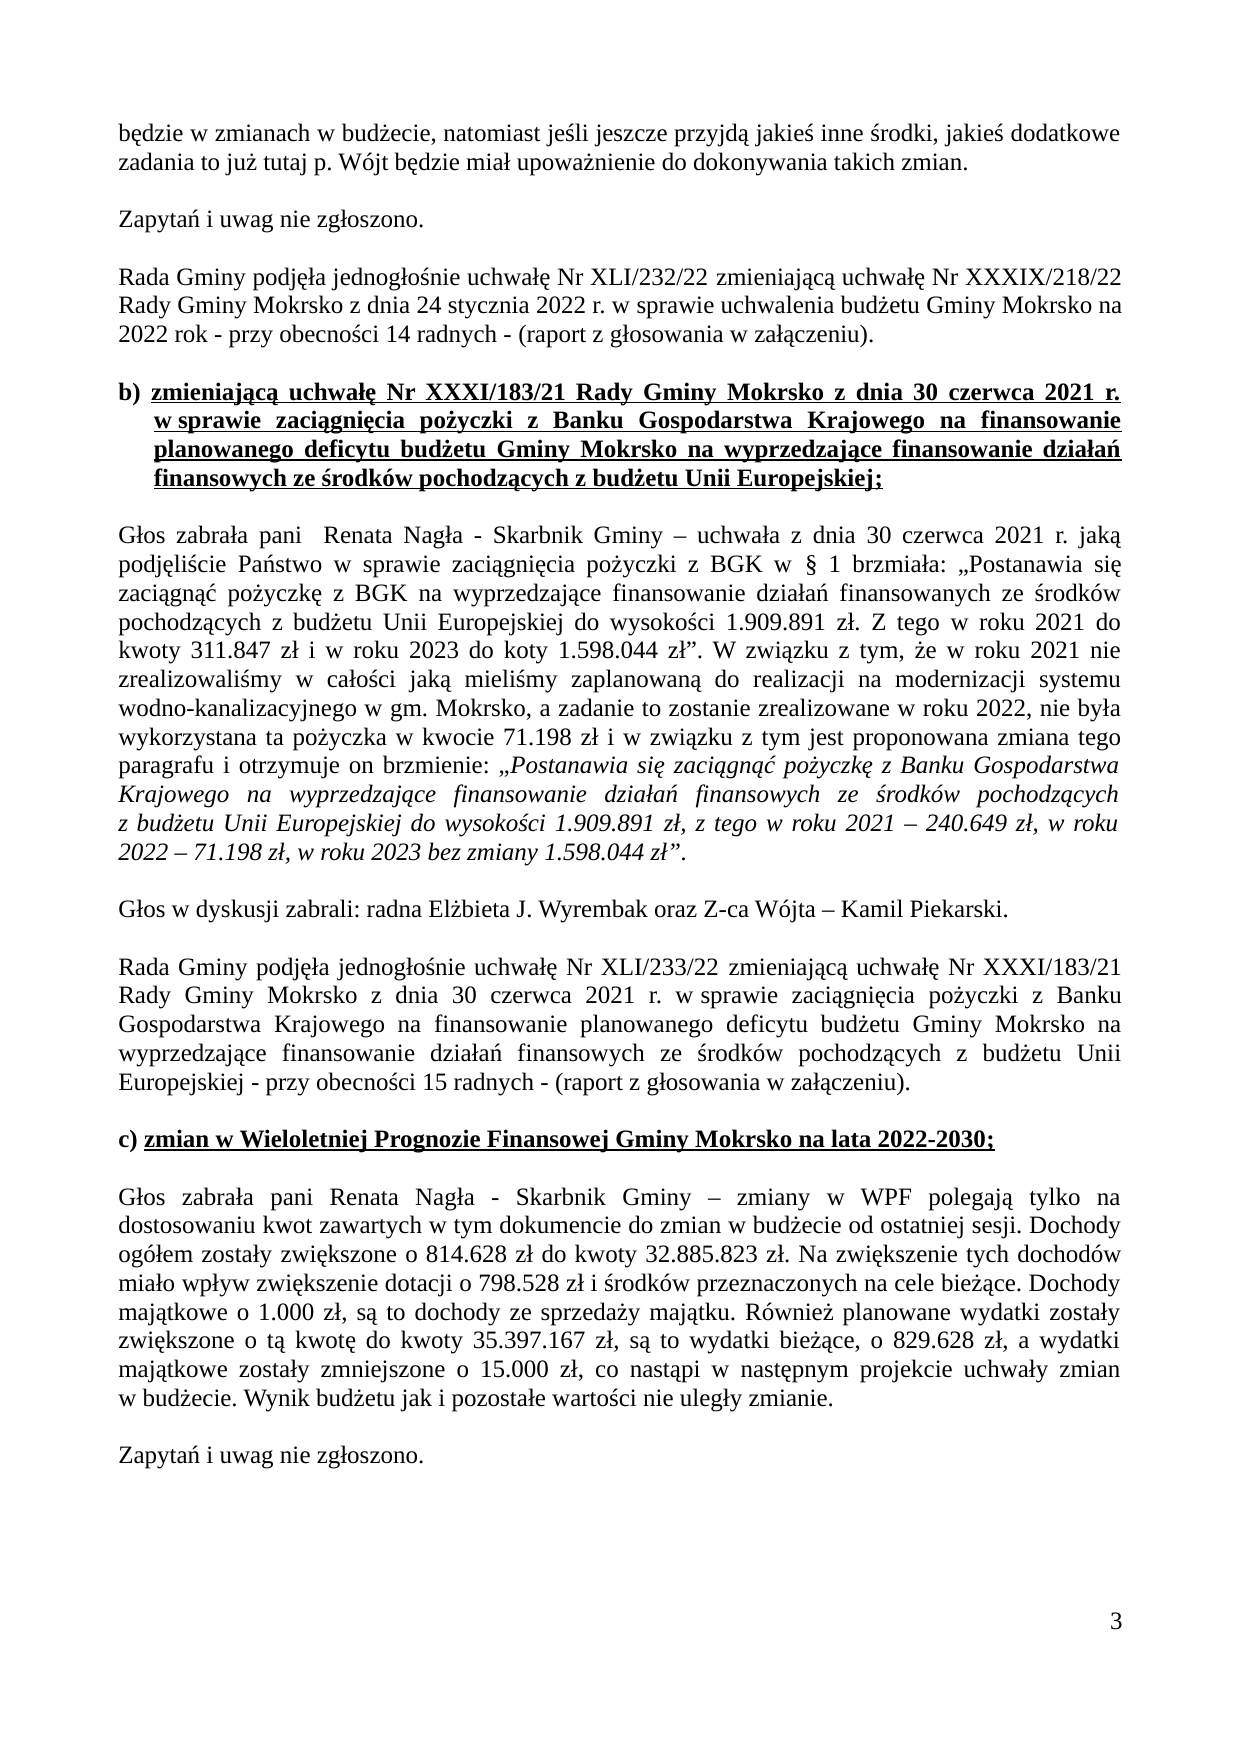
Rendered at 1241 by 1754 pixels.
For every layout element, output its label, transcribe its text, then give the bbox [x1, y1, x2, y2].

text Rada Gminy podjęła jednogłośnie uchwałę Nr XLI/232/22 zmieniającą uchwałę Nr XXXIX/218/22 Rady Gminy Mokrsko z dnia 24 stycznia 2022 r. w sprawie uchwalenia budżetu Gminy Mokrsko na 2022 rok - przy obecności 14 radnych - (raport z głosowania w załączeniu). [118, 262, 1122, 348]
text Zapytań i uwag nie zgłoszono. [118, 204, 1122, 233]
text c) zmian w Wieloletniej Prognozie Finansowej Gminy Mokrsko na lata 2022-2030; [118, 1124, 1122, 1153]
text Głos zabrała pani Renata Nagła - Skarbnik Gminy – uchwała z dnia 30 czerwca 2021 r. jaką podjęliście Państwo w sprawie zaciągnięcia pożyczki z BGK w § 1 brzmiała: „Postanawia się zaciągnąć pożyczkę z BGK na wyprzedzające finansowanie działań finansowanych ze środków pochodzących z budżetu Unii Europejskiej do wysokości 1.909.891 zł. Z tego w roku 2021 do kwoty 311.847 zł i w roku 2023 do koty 1.598.044 zł”. W związku z tym, że w roku 2021 nie zrealizowaliśmy w całości jaką mieliśmy zaplanowaną do realizacji na modernizacji systemu wodno-kanalizacyjnego w gm. Mokrsko, a zadanie to zostanie zrealizowane w roku 2022, nie była wykorzystana ta pożyczka w kwocie 71.198 zł i w związku z tym jest proponowana zmiana tego paragrafu i otrzymuje on brzmienie: „Postanawia się zaciągnąć pożyczkę z Banku Gospodarstwa Krajowego na wyprzedzające finansowanie działań finansowych ze środków pochodzących z budżetu Unii Europejskiej do wysokości 1.909.891 zł, z tego w roku 2021 – 240.649 zł, w roku 2022 – 71.198 zł, w roku 2023 bez zmiany 1.598.044 zł”. [118, 521, 1122, 866]
text Zapytań i uwag nie zgłoszono. [118, 1441, 1122, 1469]
text Rada Gminy podjęła jednogłośnie uchwałę Nr XLI/233/22 zmieniającą uchwałę Nr XXXI/183/21 Rady Gminy Mokrsko z dnia 30 czerwca 2021 r. w sprawie zaciągnięcia pożyczki z Banku Gospodarstwa Krajowego na finansowanie planowanego deficytu budżetu Gminy Mokrsko na wyprzedzające finansowanie działań finansowych ze środków pochodzących z budżetu Unii Europejskiej - przy obecności 15 radnych - (raport z głosowania w załączeniu). [118, 952, 1122, 1096]
text Głos zabrała pani Renata Nagła - Skarbnik Gminy – zmiany w WPF polegają tylko na dostosowaniu kwot zawartych w tym dokumencie do zmian w budżecie od ostatniej sesji. Dochody ogółem zostały zwiększone o 814.628 zł do kwoty 32.885.823 zł. Na zwiększenie tych dochodów miało wpływ zwiększenie dotacji o 798.528 zł i środków przeznaczonych na cele bieżące. Dochody majątkowe o 1.000 zł, są to dochody ze sprzedaży majątku. Również planowane wydatki zostały zwiększone o tą kwotę do kwoty 35.397.167 zł, są to wydatki bieżące, o 829.628 zł, a wydatki majątkowe zostały zmniejszone o 15.000 zł, co nastąpi w następnym projekcie uchwały zmian w budżecie. Wynik budżetu jak i pozostałe wartości nie uległy zmianie. [118, 1182, 1122, 1412]
text b) zmieniającą uchwałę Nr XXXI/183/21 Rady Gminy Mokrsko z dnia 30 czerwca 2021 r. w sprawie zaciągnięcia pożyczki z Banku Gospodarstwa Krajowego na finansowanie planowanego deficytu budżetu Gminy Mokrsko na wyprzedzające finansowanie działań finansowych ze środków pochodzących z budżetu Unii Europejskiej; [118, 377, 1122, 492]
text będzie w zmianach w budżecie, natomiast jeśli jeszcze przyjdą jakieś inne środki, jakieś dodatkowe zadania to już tutaj p. Wójt będzie miał upoważnienie do dokonywania takich zmian. [118, 118, 1122, 176]
text Głos w dyskusji zabrali: radna Elżbieta J. Wyrembak oraz Z-ca Wójta – Kamil Piekarski. [118, 894, 1122, 923]
